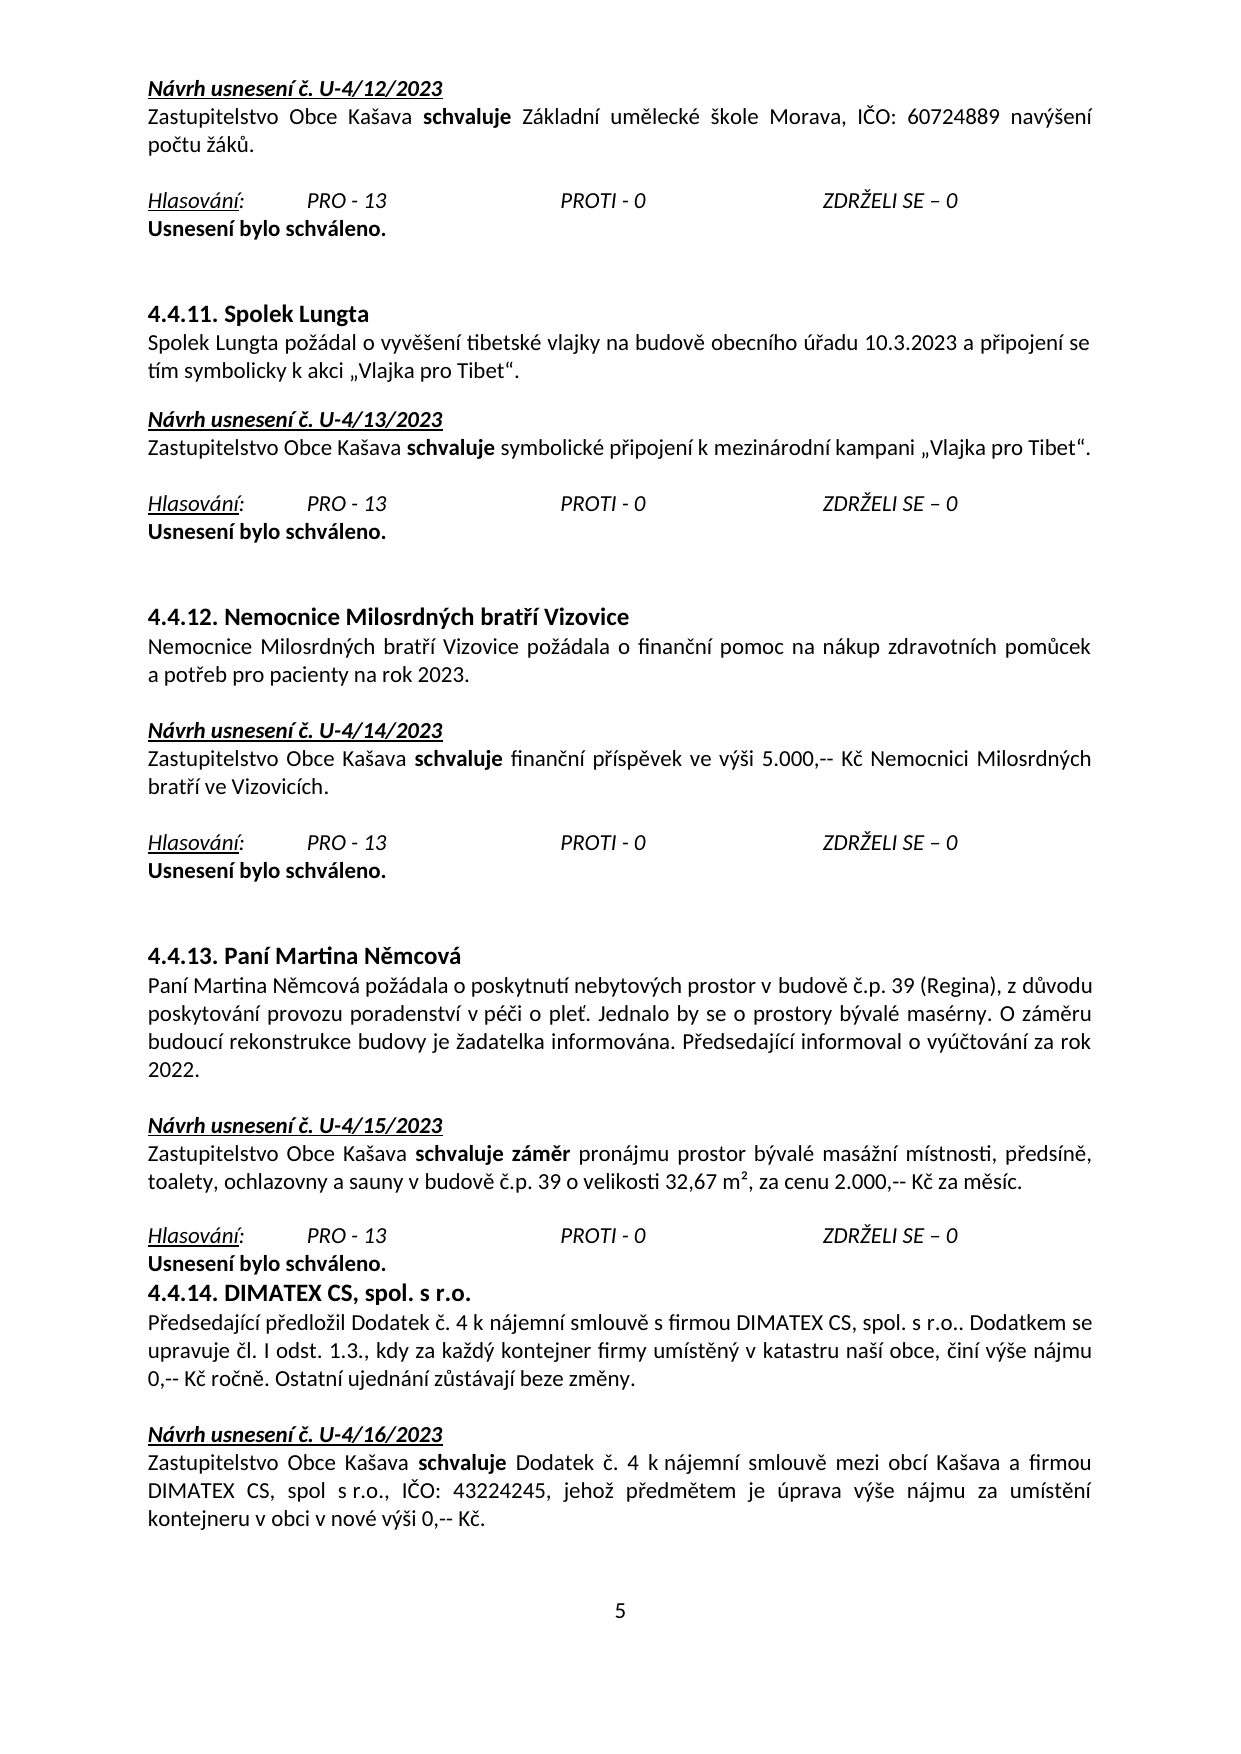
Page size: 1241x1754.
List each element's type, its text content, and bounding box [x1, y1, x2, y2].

text Zastupitelstvo Obce Kašava schvaluje finanční příspěvek ve výši 5.000,-- Kč Nemocnici Milosrdných bratří ve Vizovicích. [148, 744, 1093, 800]
text Hlasování: PRO - 13 PROTI - 0 ZDRŽELI SE – 0 [148, 489, 1093, 517]
text 4.4.11. Spolek Lungta [148, 298, 1093, 328]
text Zastupitelstvo Obce Kašava schvaluje Základní umělecké škole Morava, IČO: 60724889 navýšení počtu žáků. [148, 102, 1093, 158]
text Návrh usnesení č. U-4/16/2023 [148, 1420, 1093, 1448]
text Zastupitelstvo Obce Kašava schvaluje symbolické připojení k mezinárodní kampani „Vlajka pro Tibet“. [148, 433, 1093, 461]
text 4.4.14. DIMATEX CS, spol. s r.o. [148, 1277, 1093, 1308]
text Zastupitelstvo Obce Kašava schvaluje záměr pronájmu prostor bývalé masážní místnosti, předsíně, toalety, ochlazovny a sauny v budově č.p. 39 o velikosti 32,67 m², za cenu 2.000,-- Kč za měsíc. [148, 1139, 1093, 1195]
text Usnesení bylo schváleno. [148, 1249, 1093, 1277]
text Nemocnice Milosrdných bratří Vizovice požádala o finanční pomoc na nákup zdravotních pomůcek a potřeb pro pacienty na rok 2023. [148, 632, 1093, 688]
text Návrh usnesení č. U-4/15/2023 [148, 1111, 1093, 1139]
text Usnesení bylo schváleno. [148, 517, 1093, 545]
text Předsedající předložil Dodatek č. 4 k nájemní smlouvě s firmou DIMATEX CS, spol. s r.o.. Dodatkem se upravuje čl. I odst. 1.3., kdy za každý kontejner firmy umístěný v katastru naší obce, činí výše nájmu 0,-- Kč ročně. Ostatní ujednání zůstávají beze změny. [148, 1308, 1093, 1392]
text Návrh usnesení č. U-4/13/2023 [148, 405, 1093, 433]
text Návrh usnesení č. U-4/14/2023 [148, 716, 1093, 744]
text Paní Martina Němcová požádala o poskytnutí nebytových prostor v budově č.p. 39 (Regina), z důvodu poskytování provozu poradenství v péči o pleť. Jednalo by se o prostory bývalé masérny. O záměru budoucí rekonstrukce budovy je žadatelka informována. Předsedající informoval o vyúčtování za rok 2022. [148, 971, 1093, 1083]
text Spolek Lungta požádal o vyvěšení tibetské vlajky na budově obecního úřadu 10.3.2023 a připojení se tím symbolicky k akci „Vlajka pro Tibet“. [148, 328, 1093, 384]
text Usnesení bylo schváleno. [148, 856, 1093, 884]
text Hlasování: PRO - 13 PROTI - 0 ZDRŽELI SE – 0 [148, 186, 1093, 214]
text Zastupitelstvo Obce Kašava schvaluje Dodatek č. 4 k nájemní smlouvě mezi obcí Kašava a firmou DIMATEX CS, spol s r.o., IČO: 43224245, jehož předmětem je úprava výše nájmu za umístění kontejneru v obci v nové výši 0,-- Kč. [148, 1448, 1093, 1532]
text Hlasování: PRO - 13 PROTI - 0 ZDRŽELI SE – 0 [148, 828, 1093, 856]
text Usnesení bylo schváleno. [148, 214, 1093, 242]
text Návrh usnesení č. U-4/12/2023 [148, 74, 1093, 102]
text 4.4.12. Nemocnice Milosrdných bratří Vizovice [148, 601, 1093, 632]
text 4.4.13. Paní Martina Němcová [148, 940, 1093, 971]
text Hlasování: PRO - 13 PROTI - 0 ZDRŽELI SE – 0 [148, 1221, 1093, 1249]
